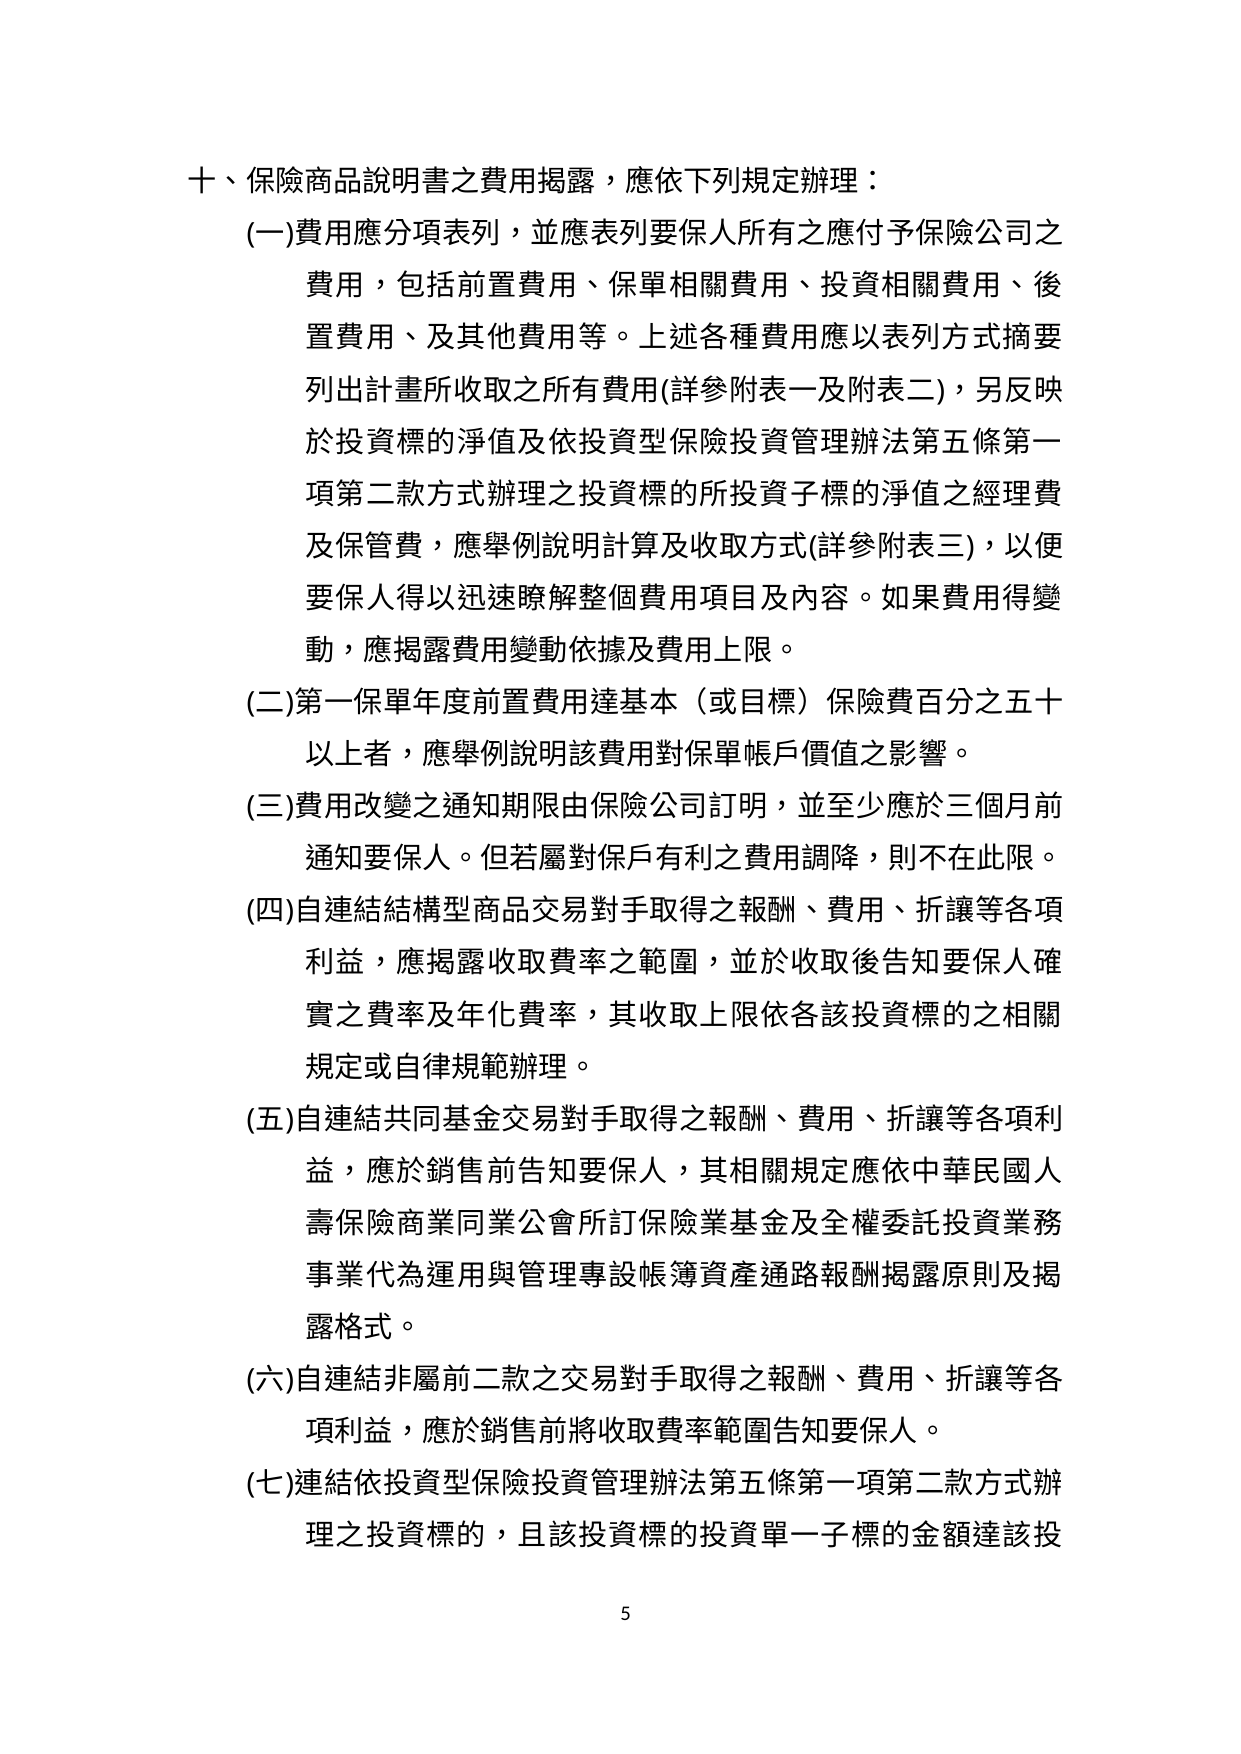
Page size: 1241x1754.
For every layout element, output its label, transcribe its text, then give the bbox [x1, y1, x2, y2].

text 十、保險商品說明書之費用揭露，應依下列規定辦理： [187, 150, 1063, 202]
text (四)自連結結構型商品交易對手取得之報酬、費用、折讓等各項利益，應揭露收取費率之範圍，並於收取後告知要保人確實之費率及年化費率，其收取上限依各該投資標的之相關規定或自律規範辦理。 [246, 879, 1063, 1087]
text (五)自連結共同基金交易對手取得之報酬、費用、折讓等各項利益，應於銷售前告知要保人，其相關規定應依中華民國人壽保險商業同業公會所訂保險業基金及全權委託投資業務事業代為運用與管理專設帳簿資產通路報酬揭露原則及揭露格式。 [246, 1087, 1063, 1348]
text (二)第一保單年度前置費用達基本（或目標）保險費百分之五十以上者，應舉例說明該費用對保單帳戶價值之影響。 [246, 671, 1063, 775]
text (七)連結依投資型保險投資管理辦法第五條第一項第二款方式辦理之投資標的，且該投資標的投資單一子標的金額達該投 [246, 1452, 1063, 1556]
text (三)費用改變之通知期限由保險公司訂明，並至少應於三個月前通知要保人。但若屬對保戶有利之費用調降，則不在此限。 [246, 775, 1063, 879]
text (六)自連結非屬前二款之交易對手取得之報酬、費用、折讓等各項利益，應於銷售前將收取費率範圍告知要保人。 [246, 1348, 1063, 1452]
text (一)費用應分項表列，並應表列要保人所有之應付予保險公司之費用，包括前置費用、保單相關費用、投資相關費用、後置費用、及其他費用等。上述各種費用應以表列方式摘要列出計畫所收取之所有費用(詳參附表一及附表二)，另反映於投資標的淨值及依投資型保險投資管理辦法第五條第一項第二款方式辦理之投資標的所投資子標的淨值之經理費及保管費，應舉例說明計算及收取方式(詳參附表三)，以便要保人得以迅速瞭解整個費用項目及內容。如果費用得變動，應揭露費用變動依據及費用上限。 [246, 202, 1063, 671]
